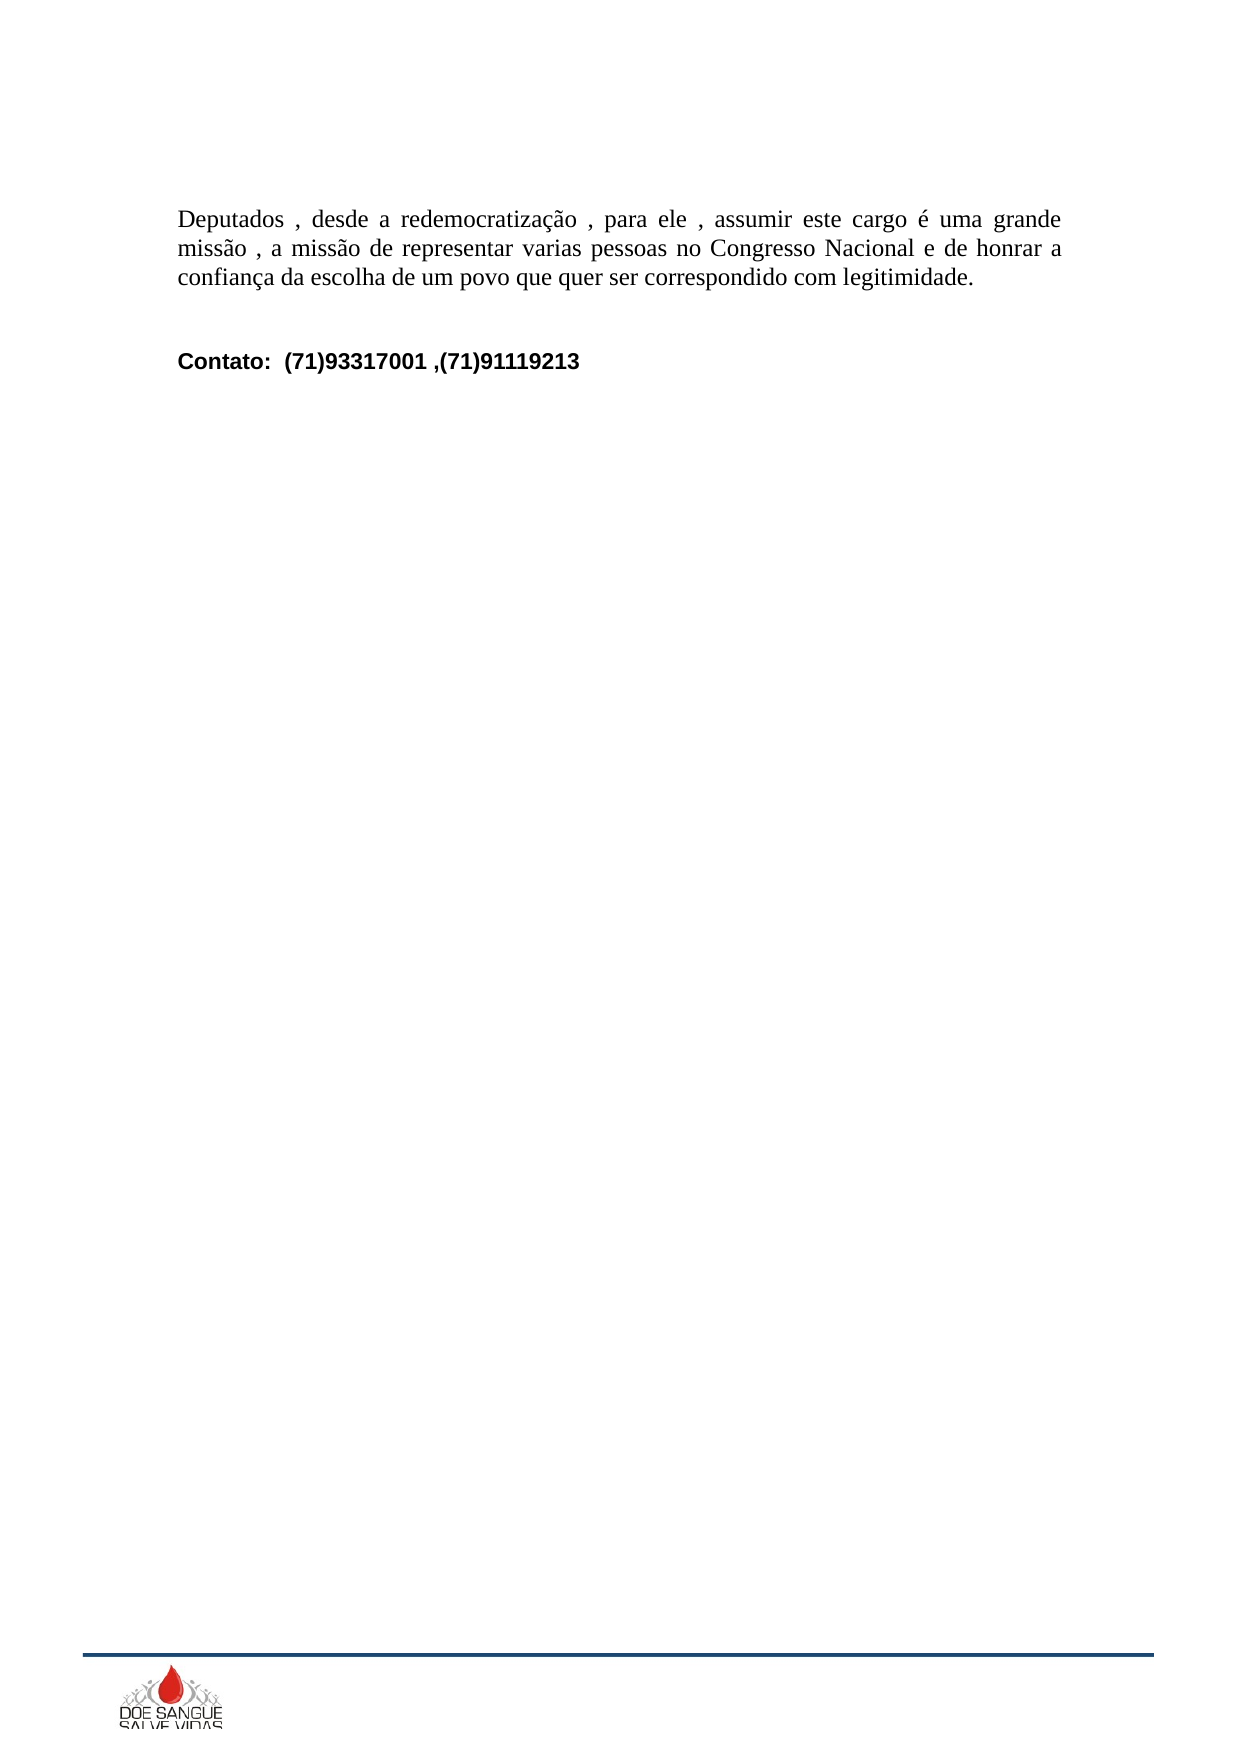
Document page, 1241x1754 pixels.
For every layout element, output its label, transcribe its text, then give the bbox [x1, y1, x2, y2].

text Contato: (71)93317001 ,(71)91119213 [177, 348, 1063, 374]
picture [82, 1653, 1158, 1733]
text Deputados , desde a redemocratização , para ele , assumir este cargo é uma grande missão , a missão de representar varias pessoas no Congresso Nacional e de honrar a confiança da escolha de um povo que quer ser correspondido com legitimidade. [177, 204, 1063, 290]
